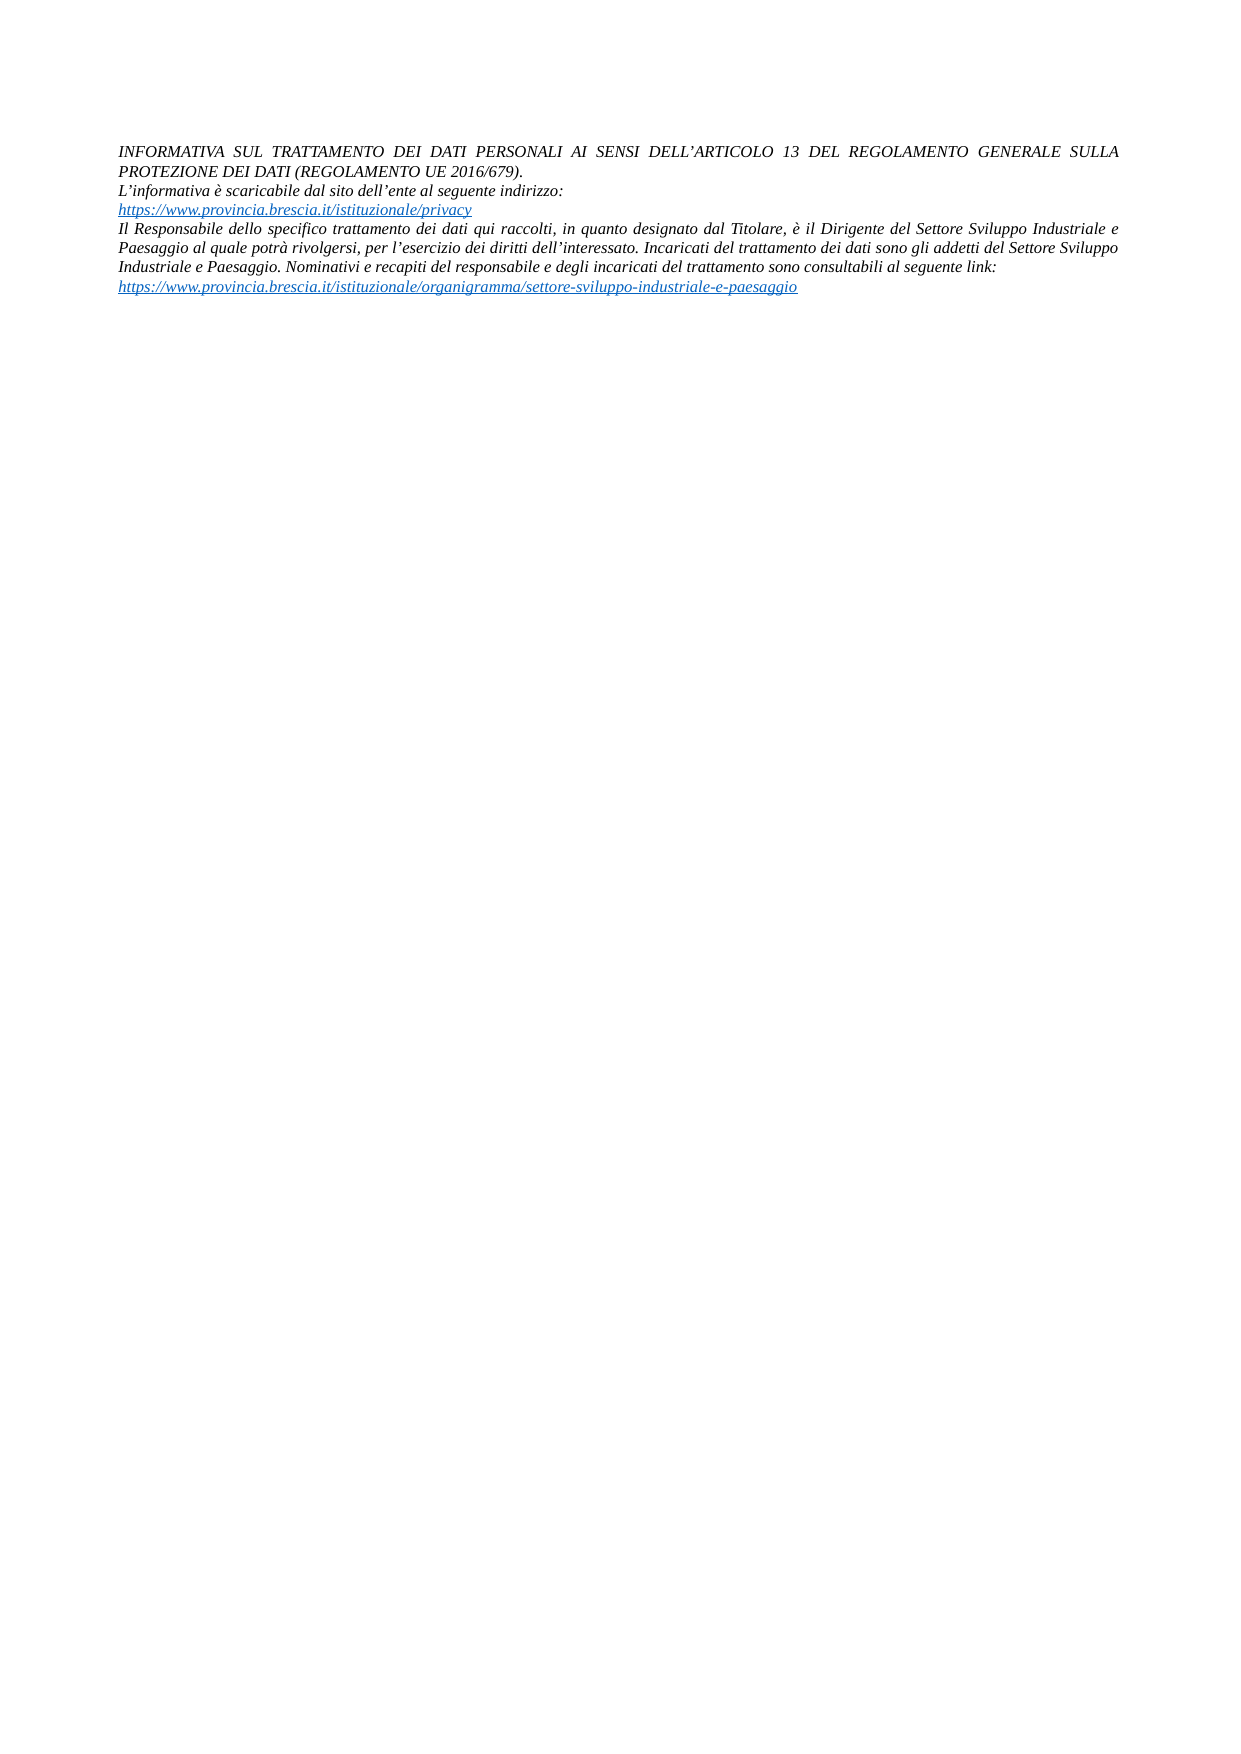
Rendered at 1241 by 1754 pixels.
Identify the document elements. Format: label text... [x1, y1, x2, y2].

text INFORMATIVA SUL TRATTAMENTO DEI DATI PERSONALI AI SENSI DELL’ARTICOLO 13 DEL REGOLAMENTO GENERALE SULLA PROTEZIONE DEI DATI (REGOLAMENTO UE 2016/679). [118, 142, 1122, 181]
text L’informativa è scaricabile dal sito dell’ente al seguente indirizzo: [118, 181, 1122, 200]
text https://www.provincia.brescia.it/istituzionale/privacy [118, 200, 1122, 219]
text Il Responsabile dello specifico trattamento dei dati qui raccolti, in quanto designato dal Titolare, è il Dirigente del Settore Sviluppo Industriale e Paesaggio al quale potrà rivolgersi, per l’esercizio dei diritti dell’interessato. Incaricati del trattamento dei dati sono gli addetti del Settore Sviluppo Industriale e Paesaggio. Nominativi e recapiti del responsabile e degli incaricati del trattamento sono consultabili al seguente link: [118, 219, 1122, 276]
text https://www.provincia.brescia.it/istituzionale/organigramma/settore-sviluppo-industriale-e-paesaggio [118, 276, 1122, 296]
